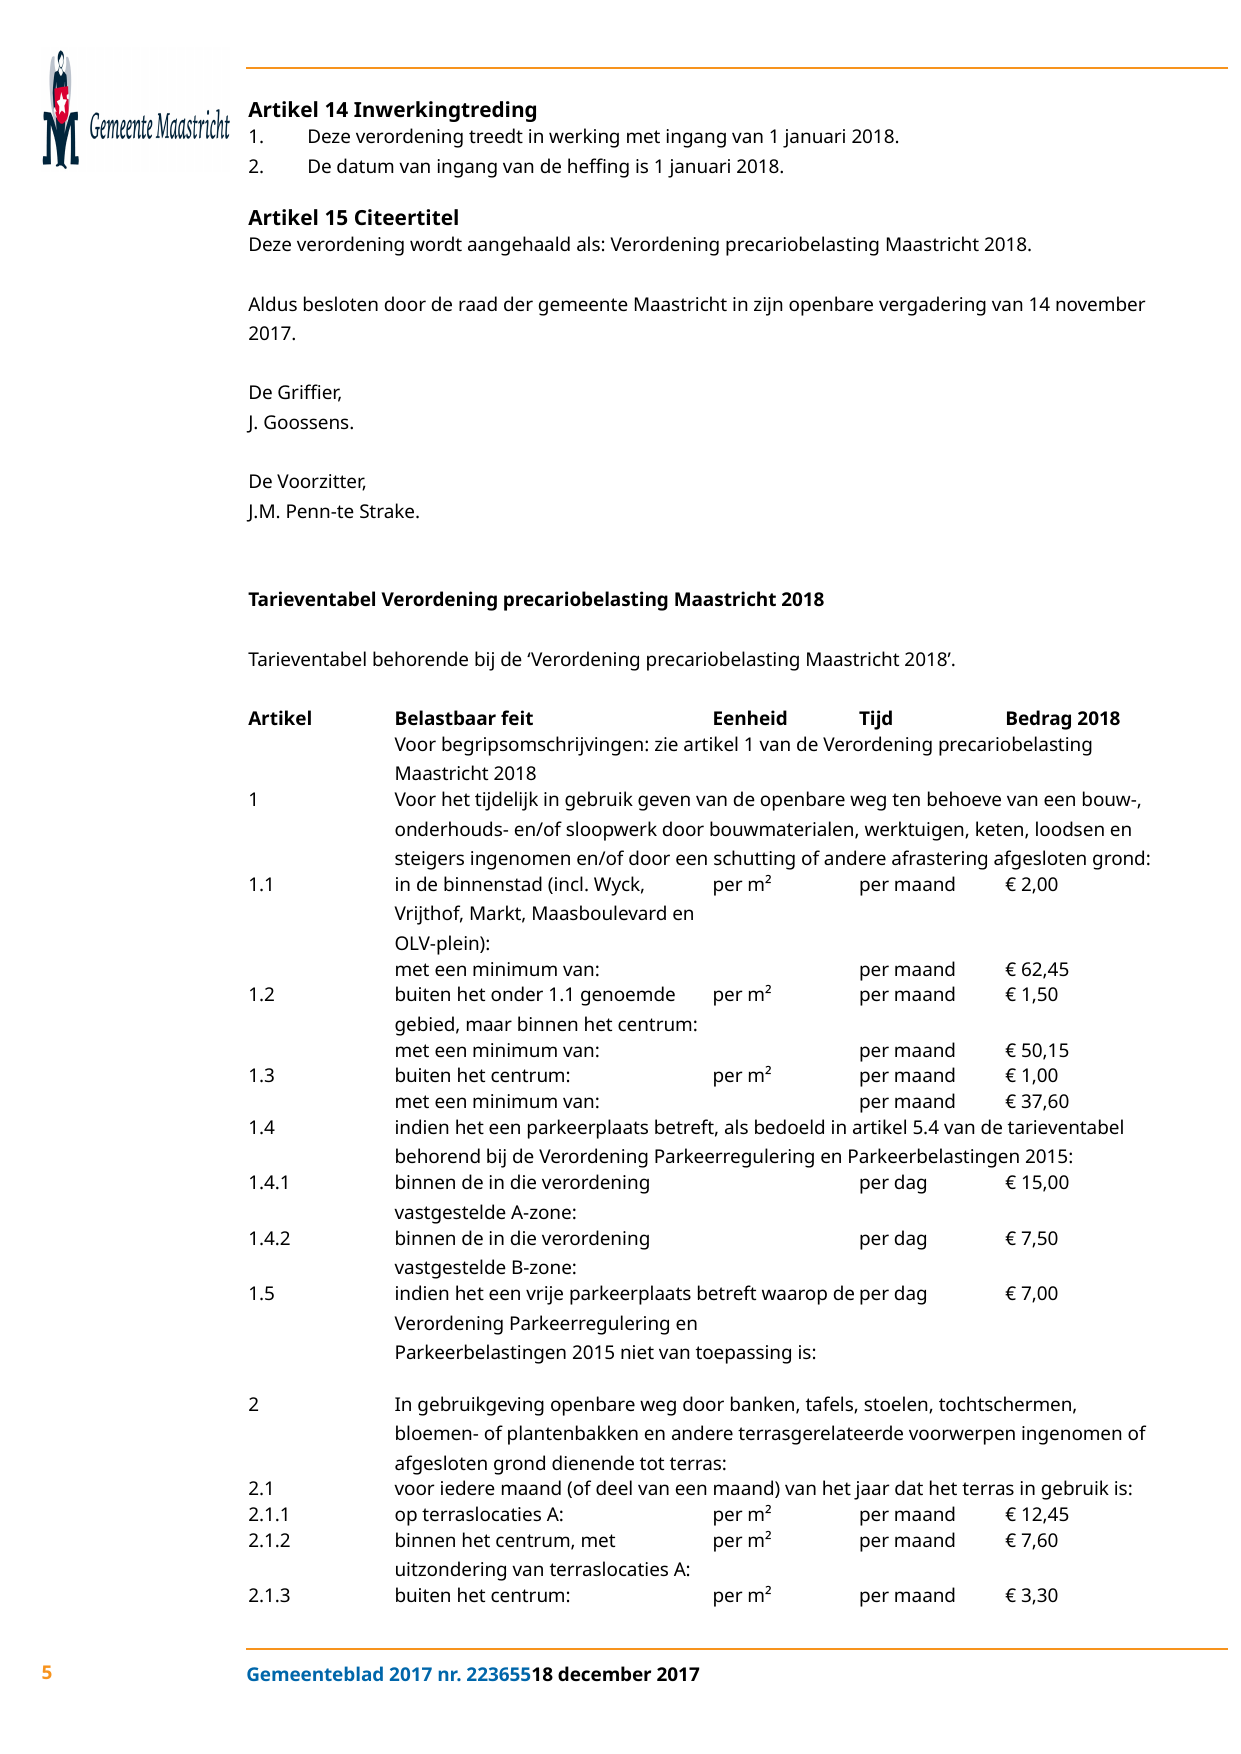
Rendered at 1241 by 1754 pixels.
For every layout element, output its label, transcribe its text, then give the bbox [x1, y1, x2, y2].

table_header Artikel [248, 705, 394, 731]
table_cell 1.3 [248, 1063, 394, 1088]
table_cell binnen de in die verordening vastgestelde B-zone: [394, 1225, 712, 1280]
table_header Eenheid [713, 705, 859, 731]
table_cell per m² [713, 1527, 859, 1582]
table_cell 1.5 [248, 1280, 394, 1365]
table_cell [248, 956, 394, 982]
table_cell per maand [859, 956, 1005, 982]
table_cell € 1,50 [1005, 982, 1152, 1037]
table_cell [248, 731, 394, 786]
table_cell buiten het onder 1.1 genoemde gebied, maar binnen het centrum: [394, 982, 712, 1037]
table_cell [248, 1089, 394, 1114]
table_cell 1.2 [248, 982, 394, 1037]
table_cell per m² [713, 871, 859, 956]
text Tarieventabel Verordening precariobelasting Maastricht 2018 [248, 587, 1152, 612]
table_cell [394, 1365, 712, 1391]
table_cell 2.1 [248, 1476, 394, 1501]
table_cell buiten het centrum: [394, 1063, 712, 1088]
table_cell 1.4.2 [248, 1225, 394, 1280]
table_cell In gebruikgeving openbare weg door banken, tafels, stoelen, tochtschermen, bloemen- of plantenbakken en andere terrasgerelateerde voorwerpen ingenomen of afgesloten grond dienende tot terras: [394, 1391, 1152, 1476]
table_header Belastbaar feit [394, 705, 712, 731]
table_cell [713, 1365, 859, 1391]
table_cell per maand [859, 871, 1005, 956]
table_cell per m² [713, 982, 859, 1037]
table_cell 1.4.1 [248, 1170, 394, 1225]
table_cell per dag [859, 1170, 1005, 1225]
table_cell Voor begripsomschrijvingen: zie artikel 1 van de Verordening precariobelasting Maastricht 2018 [394, 731, 1152, 786]
table_cell 2.1.2 [248, 1527, 394, 1582]
table_cell per maand [859, 1089, 1005, 1114]
text J. Goossens. [248, 409, 1152, 435]
table_cell 1.1 [248, 871, 394, 956]
picture [41, 47, 231, 172]
table_cell per maand [859, 1583, 1005, 1608]
table_cell per maand [859, 1501, 1005, 1527]
table_cell € 12,45 [1005, 1501, 1152, 1527]
table_cell € 7,00 [1005, 1280, 1152, 1365]
table_cell [248, 1037, 394, 1063]
table_cell binnen het centrum, met uitzondering van terraslocaties A: [394, 1527, 712, 1582]
table_cell 2.1.3 [248, 1583, 394, 1608]
text Aldus besloten door de raad der gemeente Maastricht in zijn openbare vergadering van 14 november 2017. [248, 291, 1152, 346]
table_cell [713, 1089, 859, 1114]
text J.M. Penn-te Strake. [248, 498, 1152, 524]
text Artikel 15 Citeertitel [248, 203, 1152, 232]
table_cell indien het een parkeerplaats betreft, als bedoeld in artikel 5.4 van de tarieventabel behorend bij de Verordening Parkeerregulering en Parkeerbelastingen 2015: [394, 1114, 1152, 1169]
table_cell per dag [859, 1225, 1005, 1280]
table_cell 2.1.1 [248, 1501, 394, 1527]
table_cell [713, 1225, 859, 1280]
text De Voorzitter, [248, 468, 1152, 494]
table_cell [713, 1170, 859, 1225]
table_cell per maand [859, 982, 1005, 1037]
table_cell [248, 1365, 394, 1391]
list De datum van ingang van de heffing is 1 januari 2018. [248, 153, 1152, 178]
table_cell per maand [859, 1063, 1005, 1088]
table_cell per m² [713, 1583, 859, 1608]
text Deze verordening wordt aangehaald als: Verordening precariobelasting Maastricht 2018. [248, 232, 1152, 257]
table_cell Voor het tijdelijk in gebruik geven van de openbare weg ten behoeve van een bouw-, onderhouds- en/of sloopwerk door bouwmaterialen, werktuigen, keten, loodsen en steigers ingenomen en/of door een schutting of andere afrastering afgesloten grond: [394, 786, 1152, 871]
table_cell 1 [248, 786, 394, 871]
table_cell € 1,00 [1005, 1063, 1152, 1088]
table_cell per maand [859, 1527, 1005, 1582]
table_cell in de binnenstad (incl. Wyck, Vrijthof, Markt, Maasboulevard en OLV-plein): [394, 871, 712, 956]
table_cell per maand [859, 1037, 1005, 1063]
table_cell € 15,00 [1005, 1170, 1152, 1225]
table_cell [859, 1365, 1005, 1391]
table_cell [1005, 1365, 1152, 1391]
table_cell € 3,30 [1005, 1583, 1152, 1608]
table_header Tijd [859, 705, 1005, 731]
table_cell € 62,45 [1005, 956, 1152, 982]
table_cell met een minimum van: [394, 1089, 712, 1114]
text Artikel 14 Inwerkingtreding [248, 95, 1152, 123]
table_cell indien het een vrije parkeerplaats betreft waarop de Verordening Parkeerregulering en Parkeerbelastingen 2015 niet van toepassing is: [394, 1280, 859, 1365]
table_header Bedrag 2018 [1005, 705, 1152, 731]
table_cell [713, 956, 859, 982]
text Tarieventabel behorende bij de ‘Verordening precariobelasting Maastricht 2018’. [248, 646, 1152, 672]
table_cell [713, 1037, 859, 1063]
table_cell € 7,50 [1005, 1225, 1152, 1280]
table_cell € 2,00 [1005, 871, 1152, 956]
table_cell € 37,60 [1005, 1089, 1152, 1114]
table_cell voor iedere maand (of deel van een maand) van het jaar dat het terras in gebruik is: [394, 1476, 1152, 1501]
table_cell 1.4 [248, 1114, 394, 1169]
list Deze verordening treedt in werking met ingang van 1 januari 2018. [248, 123, 1152, 149]
table_cell € 50,15 [1005, 1037, 1152, 1063]
table_cell per m² [713, 1501, 859, 1527]
table_cell op terraslocaties A: [394, 1501, 712, 1527]
table_cell met een minimum van: [394, 956, 712, 982]
table_cell binnen de in die verordening vastgestelde A-zone: [394, 1170, 712, 1225]
table_cell buiten het centrum: [394, 1583, 712, 1608]
table_cell 2 [248, 1391, 394, 1476]
text De Griffier, [248, 379, 1152, 405]
table_cell met een minimum van: [394, 1037, 712, 1063]
table_cell per dag [859, 1280, 1005, 1365]
table_cell € 7,60 [1005, 1527, 1152, 1582]
table_cell per m² [713, 1063, 859, 1088]
